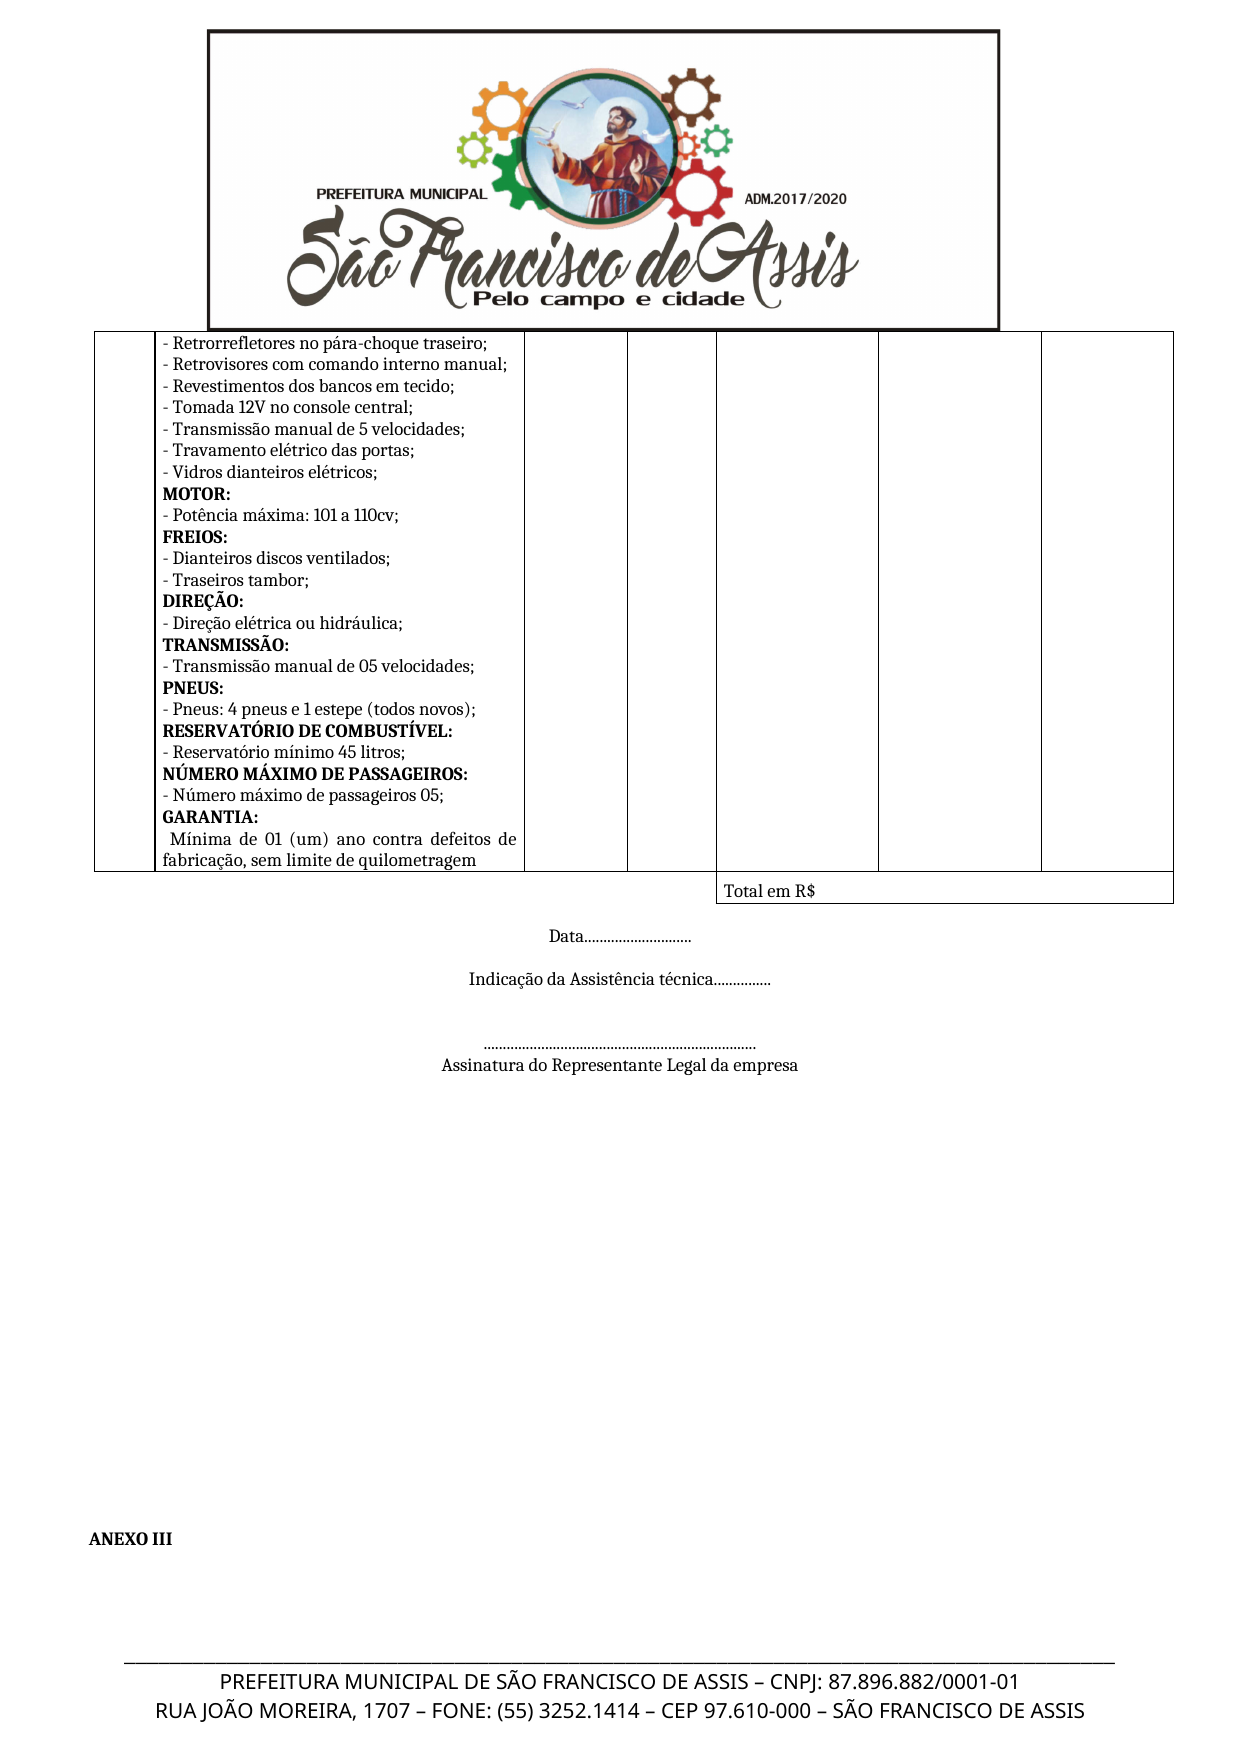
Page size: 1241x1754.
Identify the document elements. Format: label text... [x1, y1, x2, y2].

table_cell [524, 872, 627, 902]
table_cell [1042, 332, 1173, 871]
table_cell [628, 872, 716, 902]
table_cell [155, 872, 524, 902]
table_cell - Retrorrefletores no pára-choque traseiro; - Retrovisores com comando interno manual; - Revestimentos dos bancos em tecido; - Tomada 12V no console central; - Transmissão manual de 5 velocidades; - Travamento elétrico das portas; - Vidros dianteiros elétricos; MOTOR: - Potência máxima: 101 a 110cv; FREIOS: - Dianteiros discos ventilados; - Traseiros tambor; DIREÇÃO: - Direção elétrica ou hidráulica; TRANSMISSÃO: - Transmissão manual de 05 velocidades; PNEUS: - Pneus: 4 pneus e 1 estepe (todos novos); RESERVATÓRIO DE COMBUSTÍVEL: - Reservatório mínimo 45 litros; NÚMERO MÁXIMO DE PASSAGEIROS: - Número máximo de passageiros 05; GARANTIA: Mínima de 01 (um) ano contra defeitos de fabricação, sem limite de quilometragem [156, 332, 524, 871]
text Assinatura do Representante Legal da empresa [89, 1054, 1152, 1076]
table_cell [94, 872, 155, 902]
table_cell [879, 332, 1041, 871]
table_cell Total em R$ [717, 872, 1173, 902]
table_cell [628, 332, 716, 871]
text Data............................ [89, 925, 1152, 947]
text Indicação da Assistência técnica............... [89, 968, 1152, 990]
text ANEXO III [89, 1529, 1152, 1550]
table_cell [95, 332, 154, 871]
text ....................................................................... [89, 1033, 1152, 1054]
table_cell [525, 332, 627, 871]
table_cell [717, 332, 878, 871]
